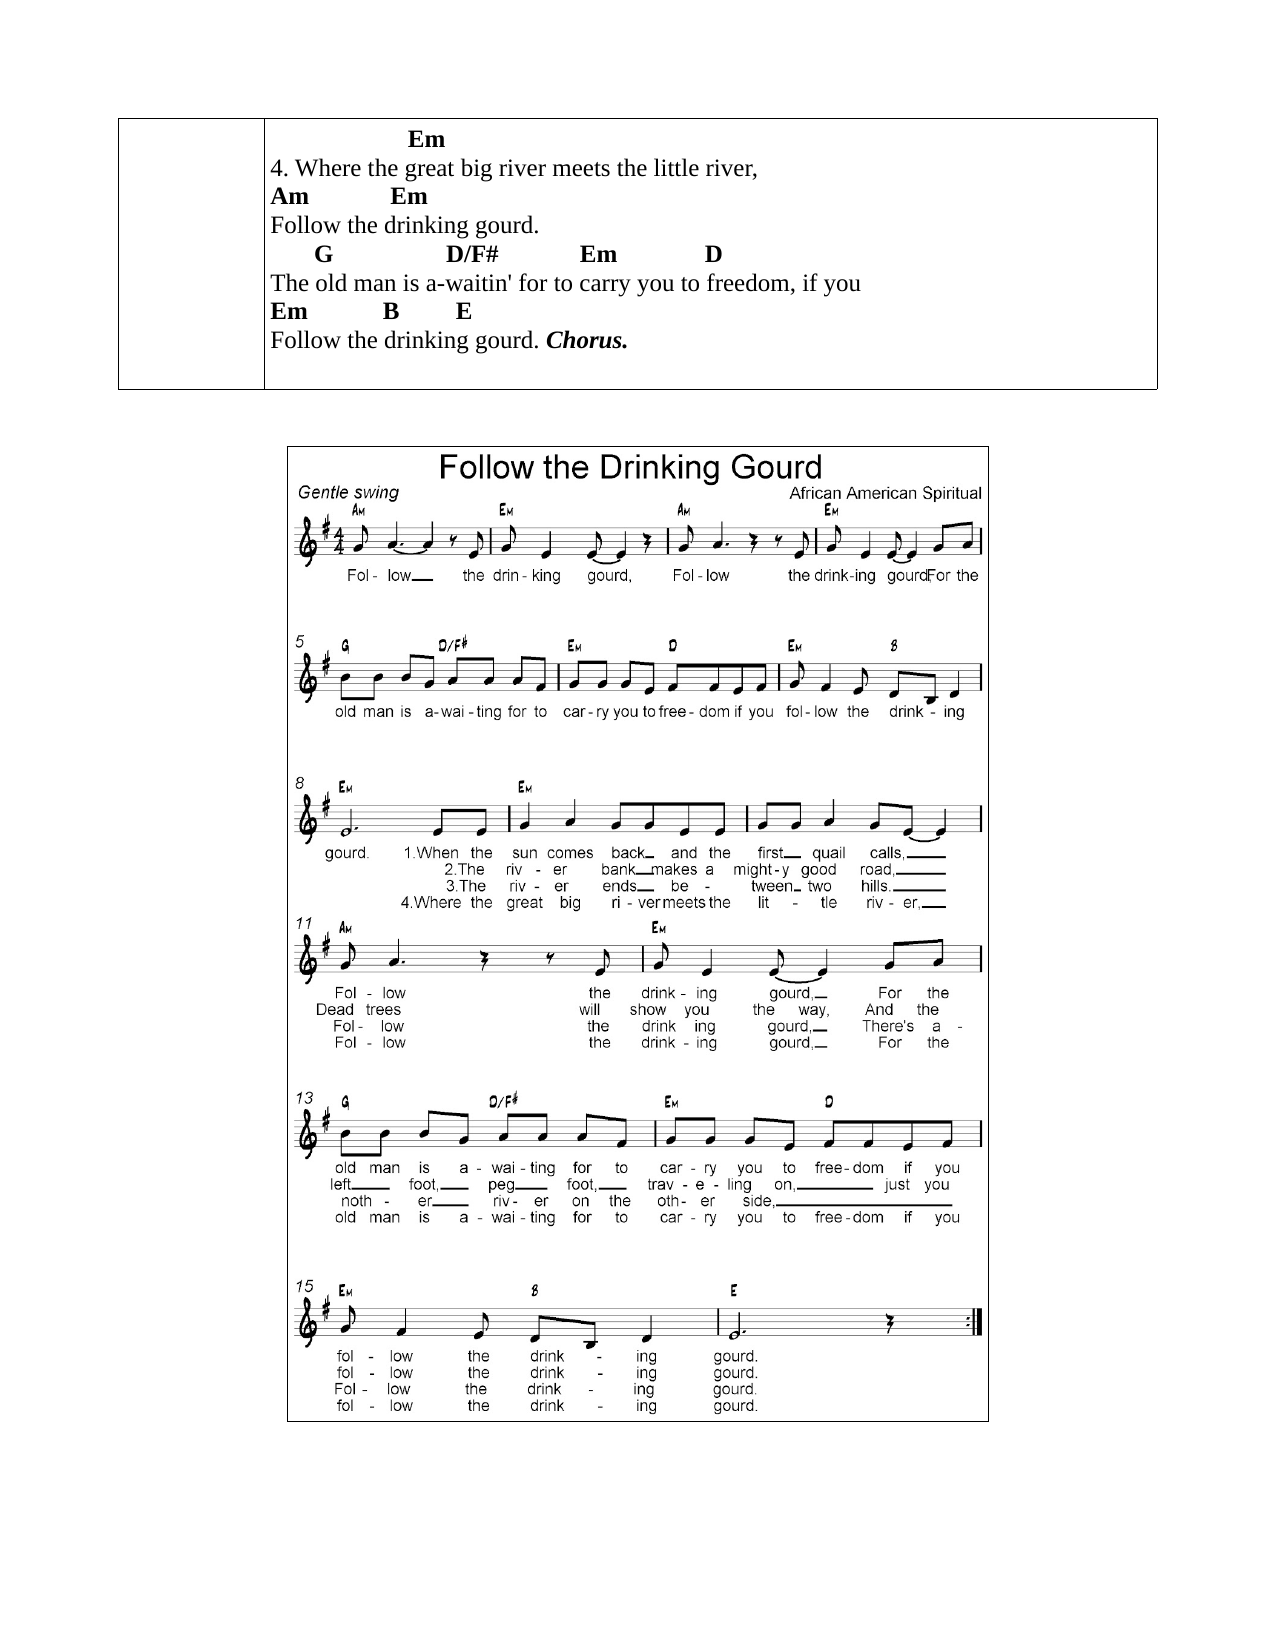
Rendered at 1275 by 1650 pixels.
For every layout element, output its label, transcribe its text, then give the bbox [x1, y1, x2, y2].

table_header Em 4. Where the great big river meets the little river, Am Em Follow the drinking gourd. G D/F# Em D The old man is a-waitin' for to carry you to freedom, if you Em B E Follow the drinking gourd. Chorus. [265, 119, 1157, 388]
table_header [119, 119, 264, 388]
picture [289, 449, 986, 1418]
